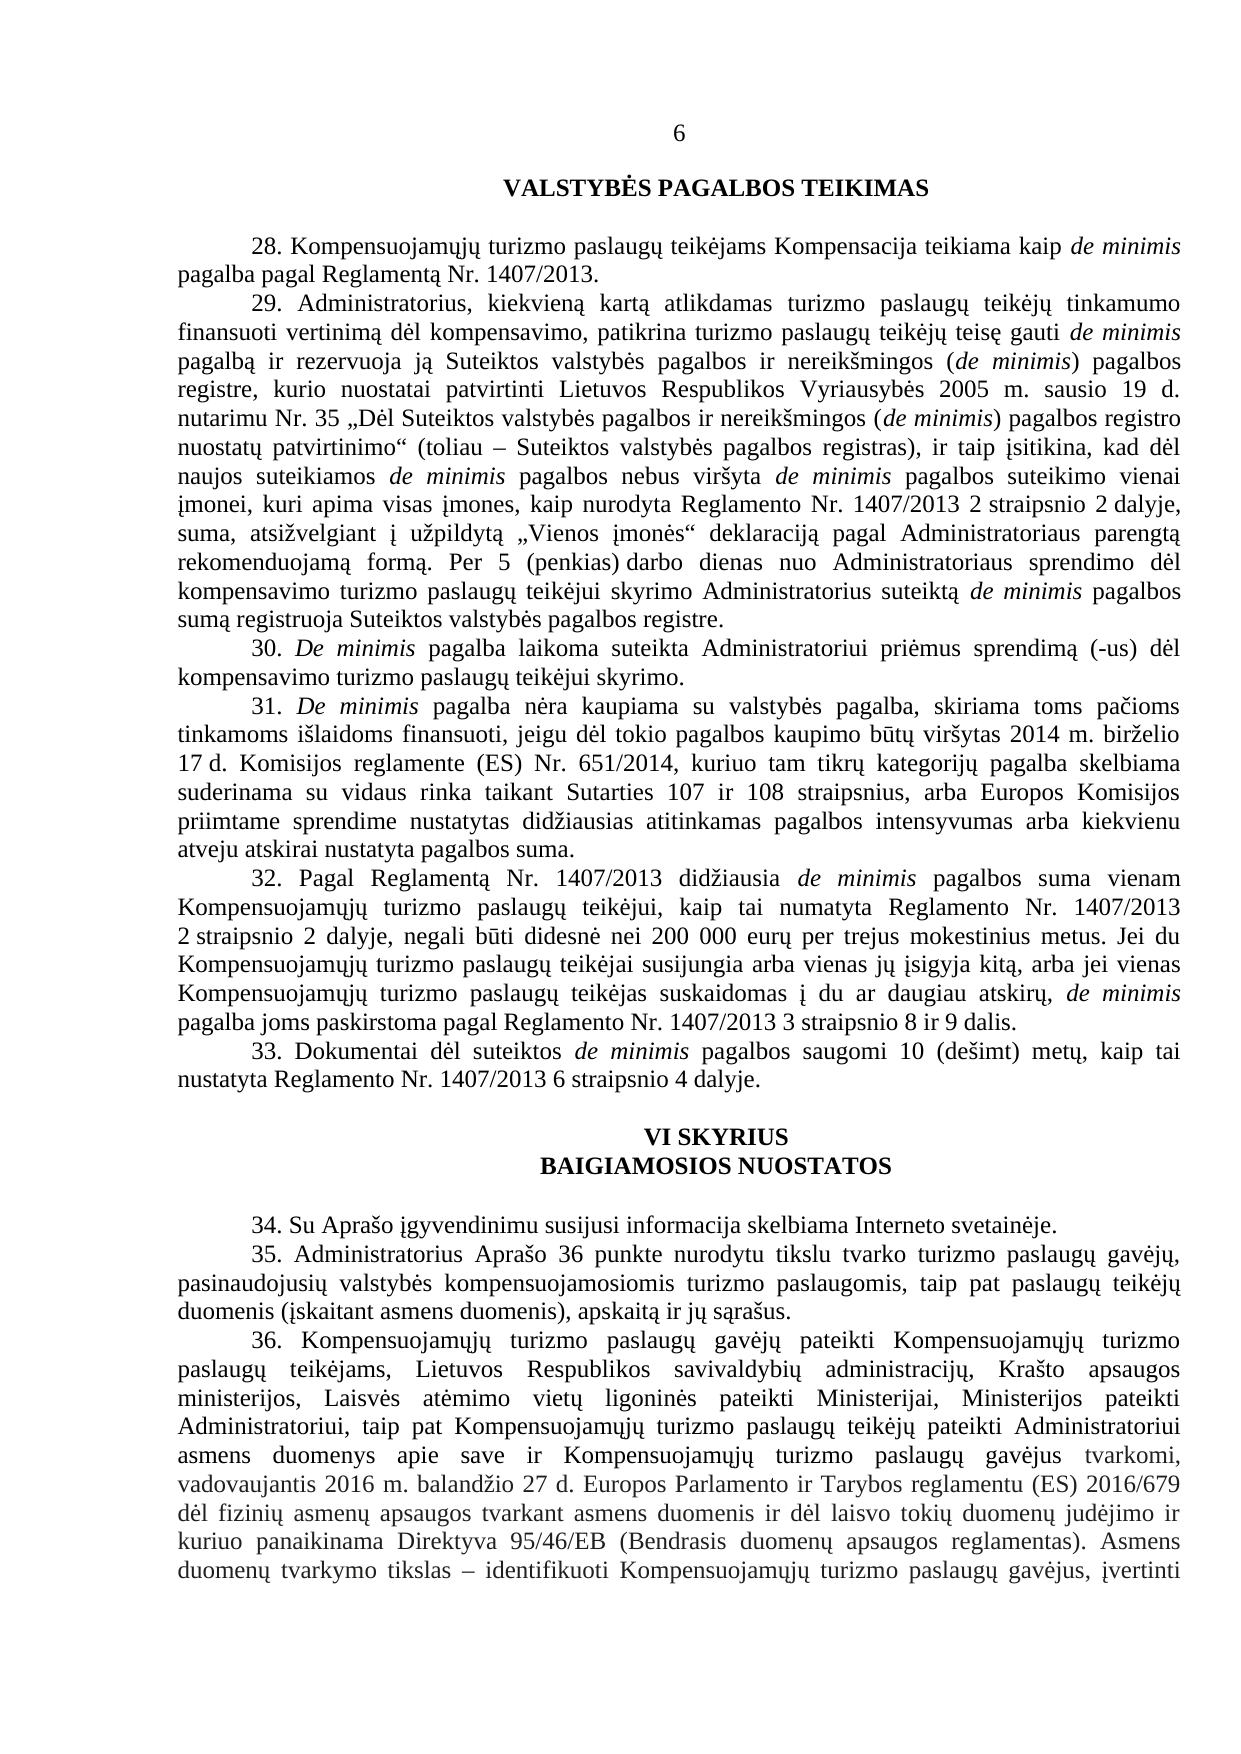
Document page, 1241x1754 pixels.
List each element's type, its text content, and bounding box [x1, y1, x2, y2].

text 32. Pagal Reglamentą Nr. 1407/2013 didžiausia de minimis pagalbos suma vienam Kompensuojamųjų turizmo paslaugų teikėjui, kaip tai numatyta Reglamento Nr. 1407/2013 2 straipsnio 2 dalyje, negali būti didesnė nei 200 000 eurų per trejus mokestinius metus. Jei du Kompensuojamųjų turizmo paslaugų teikėjai susijungia arba vienas jų įsigyja kitą, arba jei vienas Kompensuojamųjų turizmo paslaugų teikėjas suskaidomas į du ar daugiau atskirų, de minimis pagalba joms paskirstoma pagal Reglamento Nr. 1407/2013 3 straipsnio 8 ir 9 dalis. [177, 863, 1181, 1036]
text 33. Dokumentai dėl suteiktos de minimis pagalbos saugomi 10 (dešimt) metų, kaip tai nustatyta Reglamento Nr. 1407/2013 6 straipsnio 4 dalyje. [177, 1036, 1181, 1093]
text 34. Su Aprašo įgyvendinimu susijusi informacija skelbiama Interneto svetainėje. [177, 1210, 1181, 1239]
text 35. Administratorius Aprašo 36 punkte nurodytu tikslu tvarko turizmo paslaugų gavėjų, pasinaudojusių valstybės kompensuojamosiomis turizmo paslaugomis, taip pat paslaugų teikėjų duomenis (įskaitant asmens duomenis), apskaitą ir jų sąrašus. [177, 1239, 1181, 1325]
text 31. De minimis pagalba nėra kaupiama su valstybės pagalba, skiriama toms pačioms tinkamoms išlaidoms finansuoti, jeigu dėl tokio pagalbos kaupimo būtų viršytas 2014 m. birželio 17 d. Komisijos reglamente (ES) Nr. 651/2014, kuriuo tam tikrų kategorijų pagalba skelbiama suderinama su vidaus rinka taikant Sutarties 107 ir 108 straipsnius, arba Europos Komisijos priimtame sprendime nustatytas didžiausias atitinkamas pagalbos intensyvumas arba kiekvienu atveju atskirai nustatyta pagalbos suma. [177, 691, 1181, 863]
text VALSTYBĖS PAGALBOS TEIKIMAS [177, 173, 1181, 202]
text 28. Kompensuojamųjų turizmo paslaugų teikėjams Kompensacija teikiama kaip de minimis pagalba pagal Reglamentą Nr. 1407/2013. [177, 231, 1181, 288]
text 30. De minimis pagalba laikoma suteikta Administratoriui priėmus sprendimą (-us) dėl kompensavimo turizmo paslaugų teikėjui skyrimo. [177, 633, 1181, 691]
text 36. Kompensuojamųjų turizmo paslaugų gavėjų pateikti Kompensuojamųjų turizmo paslaugų teikėjams, Lietuvos Respublikos savivaldybių administracijų, Krašto apsaugos ministerijos, Laisvės atėmimo vietų ligoninės pateikti Ministerijai, Ministerijos pateikti Administratoriui, taip pat Kompensuojamųjų turizmo paslaugų teikėjų pateikti Administratoriui asmens duomenys apie save ir Kompensuojamųjų turizmo paslaugų gavėjus tvarkomi, vadovaujantis 2016 m. balandžio 27 d. Europos Parlamento ir Tarybos reglamentu (ES) 2016/679 dėl fizinių asmenų apsaugos tvarkant asmens duomenis ir dėl laisvo tokių duomenų judėjimo ir kuriuo panaikinama Direktyva 95/46/EB (Bendrasis duomenų apsaugos reglamentas). Asmens duomenų tvarkymo tikslas – identifikuoti Kompensuojamųjų turizmo paslaugų gavėjus, įvertinti [177, 1325, 1181, 1584]
text BAIGIAMOSIOS NUOSTATOS [177, 1151, 1181, 1179]
text VI SKYRIUS [177, 1122, 1181, 1151]
text 29. Administratorius, kiekvieną kartą atlikdamas turizmo paslaugų teikėjų tinkamumo finansuoti vertinimą dėl kompensavimo, patikrina turizmo paslaugų teikėjų teisę gauti de minimis pagalbą ir rezervuoja ją Suteiktos valstybės pagalbos ir nereikšmingos (de minimis) pagalbos registre, kurio nuostatai patvirtinti Lietuvos Respublikos Vyriausybės 2005 m. sausio 19 d. nutarimu Nr. 35 „Dėl Suteiktos valstybės pagalbos ir nereikšmingos (de minimis) pagalbos registro nuostatų patvirtinimo“ (toliau – Suteiktos valstybės pagalbos registras), ir taip įsitikina, kad dėl naujos suteikiamos de minimis pagalbos nebus viršyta de minimis pagalbos suteikimo vienai įmonei, kuri apima visas įmones, kaip nurodyta Reglamento Nr. 1407/2013 2 straipsnio 2 dalyje, suma, atsižvelgiant į užpildytą „Vienos įmonės“ deklaraciją pagal Administratoriaus parengtą rekomenduojamą formą. Per 5 (penkias) darbo dienas nuo Administratoriaus sprendimo dėl kompensavimo turizmo paslaugų teikėjui skyrimo Administratorius suteiktą de minimis pagalbos sumą registruoja Suteiktos valstybės pagalbos registre. [177, 288, 1181, 633]
